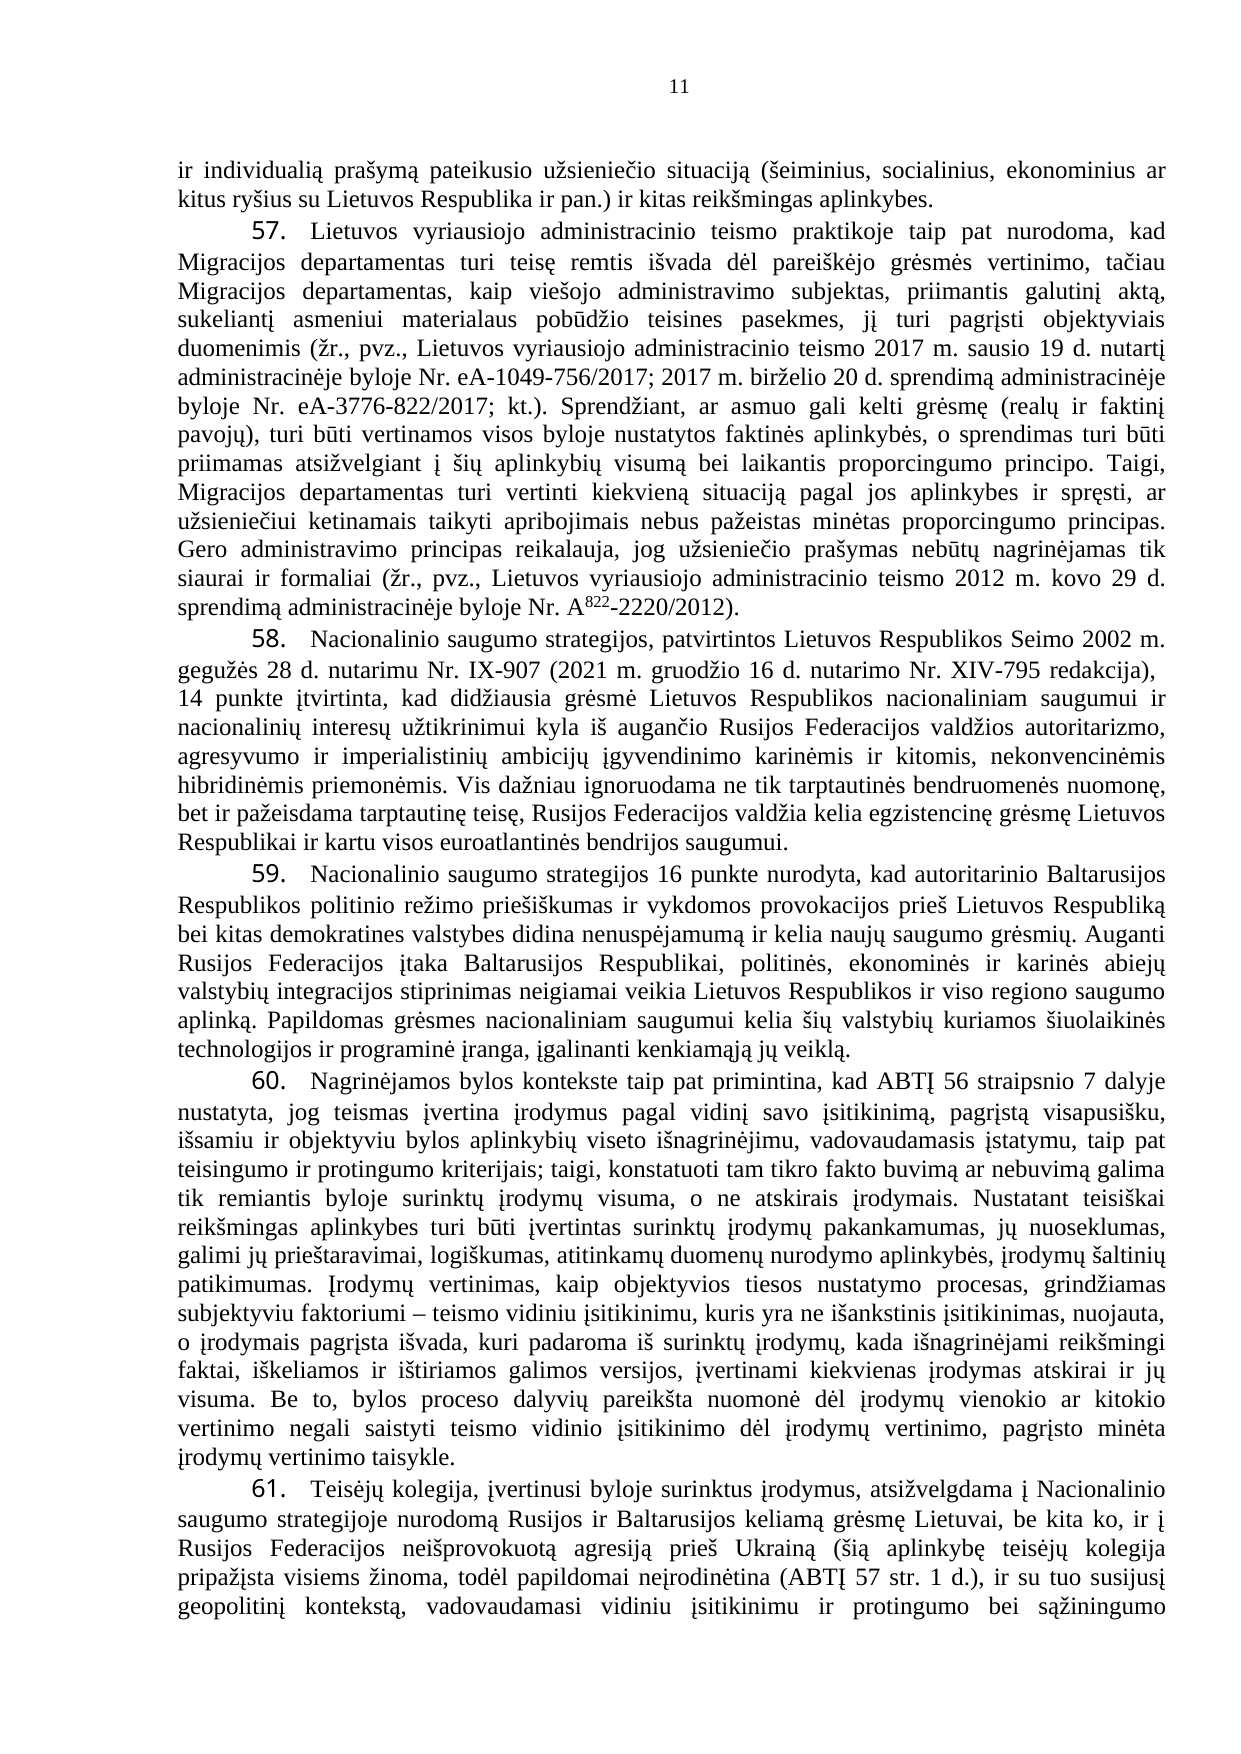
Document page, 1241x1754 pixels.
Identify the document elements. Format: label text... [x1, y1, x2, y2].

text ir individualią prašymą pateikusio užsieniečio situaciją (šeiminius, socialinius, ekonominius ar kitus ryšius su Lietuvos Respublika ir pan.) ir kitas reikšmingas aplinkybes. [177, 155, 1167, 213]
text 58. Nacionalinio saugumo strategijos, patvirtintos Lietuvos Respublikos Seimo 2002 m. gegužės 28 d. nutarimu Nr. IX-907 (2021 m. gruodžio 16 d. nutarimo Nr. XIV-795 redakcija), 14 punkte įtvirtinta, kad didžiausia grėsmė Lietuvos Respublikos nacionaliniam saugumui ir nacionalinių interesų užtikrinimui kyla iš augančio Rusijos Federacijos valdžios autoritarizmo, agresyvumo ir imperialistinių ambicijų įgyvendinimo karinėmis ir kitomis, nekonvencinėmis hibridinėmis priemonėmis. Vis dažniau ignoruodama ne tik tarptautinės bendruomenės nuomonę, bet ir pažeisdama tarptautinę teisę, Rusijos Federacijos valdžia kelia egzistencinę grėsmę Lietuvos Respublikai ir kartu visos euroatlantinės bendrijos saugumui. [177, 621, 1167, 856]
text 61. Teisėjų kolegija, įvertinusi byloje surinktus įrodymus, atsižvelgdama į Nacionalinio saugumo strategijoje nurodomą Rusijos ir Baltarusijos keliamą grėsmę Lietuvai, be kita ko, ir į Rusijos Federacijos neišprovokuotą agresiją prieš Ukrainą (šią aplinkybę teisėjų kolegija pripažįsta visiems žinoma, todėl papildomai neįrodinėtina (ABTĮ 57 str. 1 d.), ir su tuo susijusį geopolitinį kontekstą, vadovaudamasi vidiniu įsitikinimu ir protingumo bei sąžiningumo [177, 1470, 1167, 1619]
text 59. Nacionalinio saugumo strategijos 16 punkte nurodyta, kad autoritarinio Baltarusijos Respublikos politinio režimo priešiškumas ir vykdomos provokacijos prieš Lietuvos Respubliką bei kitas demokratines valstybes didina nenuspėjamumą ir kelia naujų saugumo grėsmių. Auganti Rusijos Federacijos įtaka Baltarusijos Respublikai, politinės, ekonominės ir karinės abiejų valstybių integracijos stiprinimas neigiamai veikia Lietuvos Respublikos ir viso regiono saugumo aplinką. Papildomas grėsmes nacionaliniam saugumui kelia šių valstybių kuriamos šiuolaikinės technologijos ir programinė įranga, įgalinanti kenkiamąją jų veiklą. [177, 856, 1167, 1063]
text 57. Lietuvos vyriausiojo administracinio teismo praktikoje taip pat nurodoma, kad Migracijos departamentas turi teisę remtis išvada dėl pareiškėjo grėsmės vertinimo, tačiau Migracijos departamentas, kaip viešojo administravimo subjektas, priimantis galutinį aktą, sukeliantį asmeniui materialaus pobūdžio teisines pasekmes, jį turi pagrįsti objektyviais duomenimis (žr., pvz., Lietuvos vyriausiojo administracinio teismo 2017 m. sausio 19 d. nutartį administracinėje byloje Nr. eA-1049-756/2017; 2017 m. birželio 20 d. sprendimą administracinėje byloje Nr. eA-3776-822/2017; kt.). Sprendžiant, ar asmuo gali kelti grėsmę (realų ir faktinį pavojų), turi būti vertinamos visos byloje nustatytos faktinės aplinkybės, o sprendimas turi būti priimamas atsižvelgiant į šių aplinkybių visumą bei laikantis proporcingumo principo. Taigi, Migracijos departamentas turi vertinti kiekvieną situaciją pagal jos aplinkybes ir spręsti, ar užsieniečiui ketinamais taikyti apribojimais nebus pažeistas minėtas proporcingumo principas. Gero administravimo principas reikalauja, jog užsieniečio prašymas nebūtų nagrinėjamas tik siaurai ir formaliai (žr., pvz., Lietuvos vyriausiojo administracinio teismo 2012 m. kovo 29 d. sprendimą administracinėje byloje Nr. A822-2220/2012). [177, 213, 1167, 621]
text 60. Nagrinėjamos bylos kontekste taip pat primintina, kad ABTĮ 56 straipsnio 7 dalyje nustatyta, jog teismas įvertina įrodymus pagal vidinį savo įsitikinimą, pagrįstą visapusišku, išsamiu ir objektyviu bylos aplinkybių viseto išnagrinėjimu, vadovaudamasis įstatymu, taip pat teisingumo ir protingumo kriterijais; taigi, konstatuoti tam tikro fakto buvimą ar nebuvimą galima tik remiantis byloje surinktų įrodymų visuma, o ne atskirais įrodymais. Nustatant teisiškai reikšmingas aplinkybes turi būti įvertintas surinktų įrodymų pakankamumas, jų nuoseklumas, galimi jų prieštaravimai, logiškumas, atitinkamų duomenų nurodymo aplinkybės, įrodymų šaltinių patikimumas. Įrodymų vertinimas, kaip objektyvios tiesos nustatymo procesas, grindžiamas subjektyviu faktoriumi – teismo vidiniu įsitikinimu, kuris yra ne išankstinis įsitikinimas, nuojauta, o įrodymais pagrįsta išvada, kuri padaroma iš surinktų įrodymų, kada išnagrinėjami reikšmingi faktai, iškeliamos ir ištiriamos galimos versijos, įvertinami kiekvienas įrodymas atskirai ir jų visuma. Be to, bylos proceso dalyvių pareikšta nuomonė dėl įrodymų vienokio ar kitokio vertinimo negali saistyti teismo vidinio įsitikinimo dėl įrodymų vertinimo, pagrįsto minėta įrodymų vertinimo taisykle. [177, 1063, 1167, 1470]
